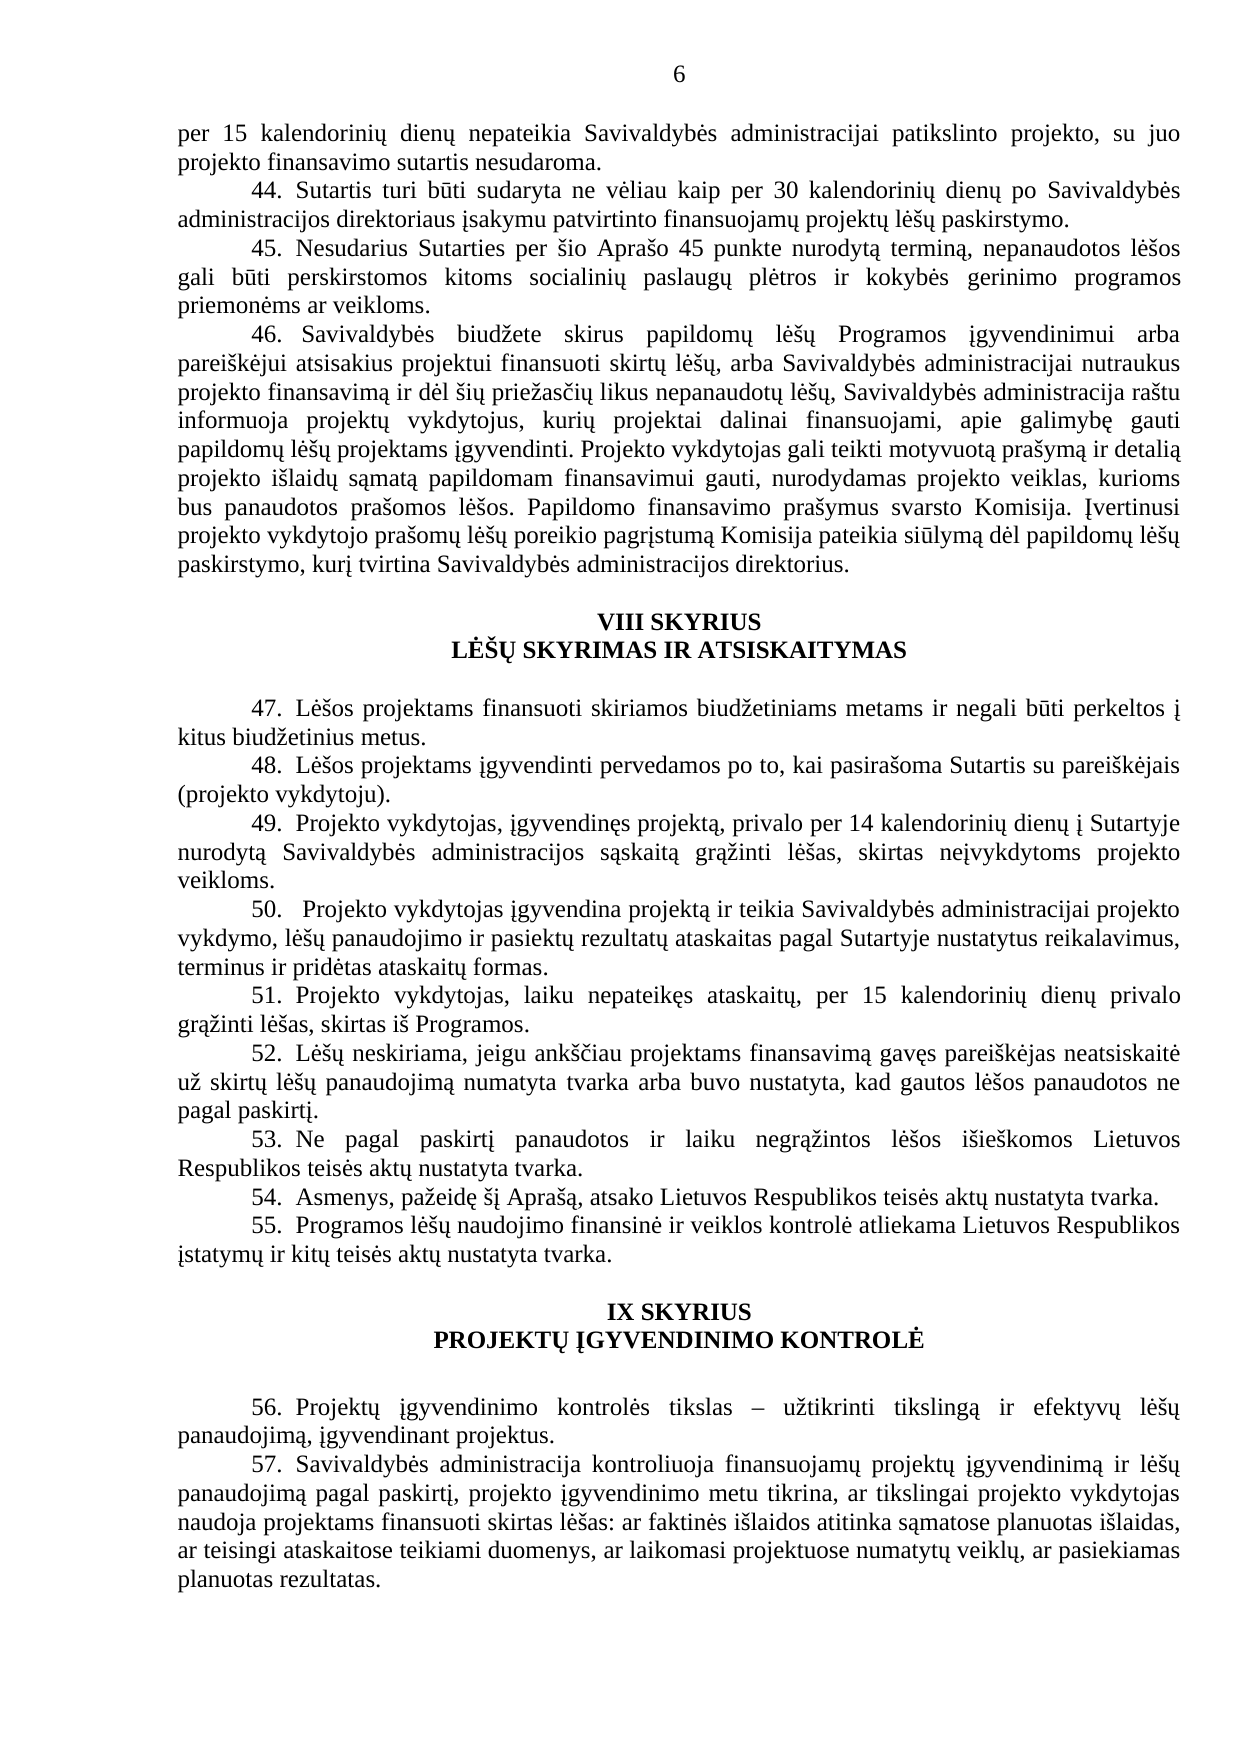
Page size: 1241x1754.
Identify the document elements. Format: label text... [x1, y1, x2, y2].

text 49. Projekto vykdytojas, įgyvendinęs projektą, privalo per 14 kalendorinių dienų į Sutartyje nurodytą Savivaldybės administracijos sąskaitą grąžinti lėšas, skirtas neįvykdytoms projekto veikloms. [177, 808, 1181, 894]
text 54. Asmenys, pažeidę šį Aprašą, atsako Lietuvos Respublikos teisės aktų nustatyta tvarka. [177, 1182, 1181, 1211]
text 53. Ne pagal paskirtį panaudotos ir laiku negrąžintos lėšos išieškomos Lietuvos Respublikos teisės aktų nustatyta tvarka. [177, 1124, 1181, 1182]
text 50. Projekto vykdytojas įgyvendina projektą ir teikia Savivaldybės administracijai projekto vykdymo, lėšų panaudojimo ir pasiektų rezultatų ataskaitas pagal Sutartyje nustatytus reikalavimus, terminus ir pridėtas ataskaitų formas. [177, 894, 1181, 981]
text 47. Lėšos projektams finansuoti skiriamos biudžetiniams metams ir negali būti perkeltos į kitus biudžetinius metus. [177, 693, 1181, 751]
text 55. Programos lėšų naudojimo finansinė ir veiklos kontrolė atliekama Lietuvos Respublikos įstatymų ir kitų teisės aktų nustatyta tvarka. [177, 1211, 1181, 1268]
text IX SKYRIUS [177, 1297, 1181, 1326]
text 46. Savivaldybės biudžete skirus papildomų lėšų Programos įgyvendinimui arba pareiškėjui atsisakius projektui finansuoti skirtų lėšų, arba Savivaldybės administracijai nutraukus projekto finansavimą ir dėl šių priežasčių likus nepanaudotų lėšų, Savivaldybės administracija raštu informuoja projektų vykdytojus, kurių projektai dalinai finansuojami, apie galimybę gauti papildomų lėšų projektams įgyvendinti. Projekto vykdytojas gali teikti motyvuotą prašymą ir detalią projekto išlaidų sąmatą papildomam finansavimui gauti, nurodydamas projekto veiklas, kurioms bus panaudotos prašomos lėšos. Papildomo finansavimo prašymus svarsto Komisija. Įvertinusi projekto vykdytojo prašomų lėšų poreikio pagrįstumą Komisija pateikia siūlymą dėl papildomų lėšų paskirstymo, kurį tvirtina Savivaldybės administracijos direktorius. [177, 319, 1181, 578]
text VIII SKYRIUS [177, 607, 1181, 636]
text per 15 kalendorinių dienų nepateikia Savivaldybės administracijai patikslinto projekto, su juo projekto finansavimo sutartis nesudaroma. [177, 118, 1181, 176]
text 57. Savivaldybės administracija kontroliuoja finansuojamų projektų įgyvendinimą ir lėšų panaudojimą pagal paskirtį, projekto įgyvendinimo metu tikrina, ar tikslingai projekto vykdytojas naudoja projektams finansuoti skirtas lėšas: ar faktinės išlaidos atitinka sąmatose planuotas išlaidas, ar teisingi ataskaitose teikiami duomenys, ar laikomasi projektuose numatytų veiklų, ar pasiekiamas planuotas rezultatas. [177, 1449, 1181, 1593]
text 56. Projektų įgyvendinimo kontrolės tikslas – užtikrinti tikslingą ir efektyvų lėšų panaudojimą, įgyvendinant projektus. [177, 1392, 1181, 1449]
text 48. Lėšos projektams įgyvendinti pervedamos po to, kai pasirašoma Sutartis su pareiškėjais (projekto vykdytoju). [177, 751, 1181, 808]
text 52. Lėšų neskiriama, jeigu ankščiau projektams finansavimą gavęs pareiškėjas neatsiskaitė už skirtų lėšų panaudojimą numatyta tvarka arba buvo nustatyta, kad gautos lėšos panaudotos ne pagal paskirtį. [177, 1038, 1181, 1124]
text LĖŠŲ SKYRIMAS IR ATSISKAITYMAS [177, 636, 1181, 664]
text 44. Sutartis turi būti sudaryta ne vėliau kaip per 30 kalendorinių dienų po Savivaldybės administracijos direktoriaus įsakymu patvirtinto finansuojamų projektų lėšų paskirstymo. [177, 176, 1181, 233]
text 45. Nesudarius Sutarties per šio Aprašo 45 punkte nurodytą terminą, nepanaudotos lėšos gali būti perskirstomos kitoms socialinių paslaugų plėtros ir kokybės gerinimo programos priemonėms ar veikloms. [177, 233, 1181, 319]
text 51. Projekto vykdytojas, laiku nepateikęs ataskaitų, per 15 kalendorinių dienų privalo grąžinti lėšas, skirtas iš Programos. [177, 981, 1181, 1038]
text PROJEKTŲ ĮGYVENDINIMO Kontrolė [177, 1326, 1181, 1354]
